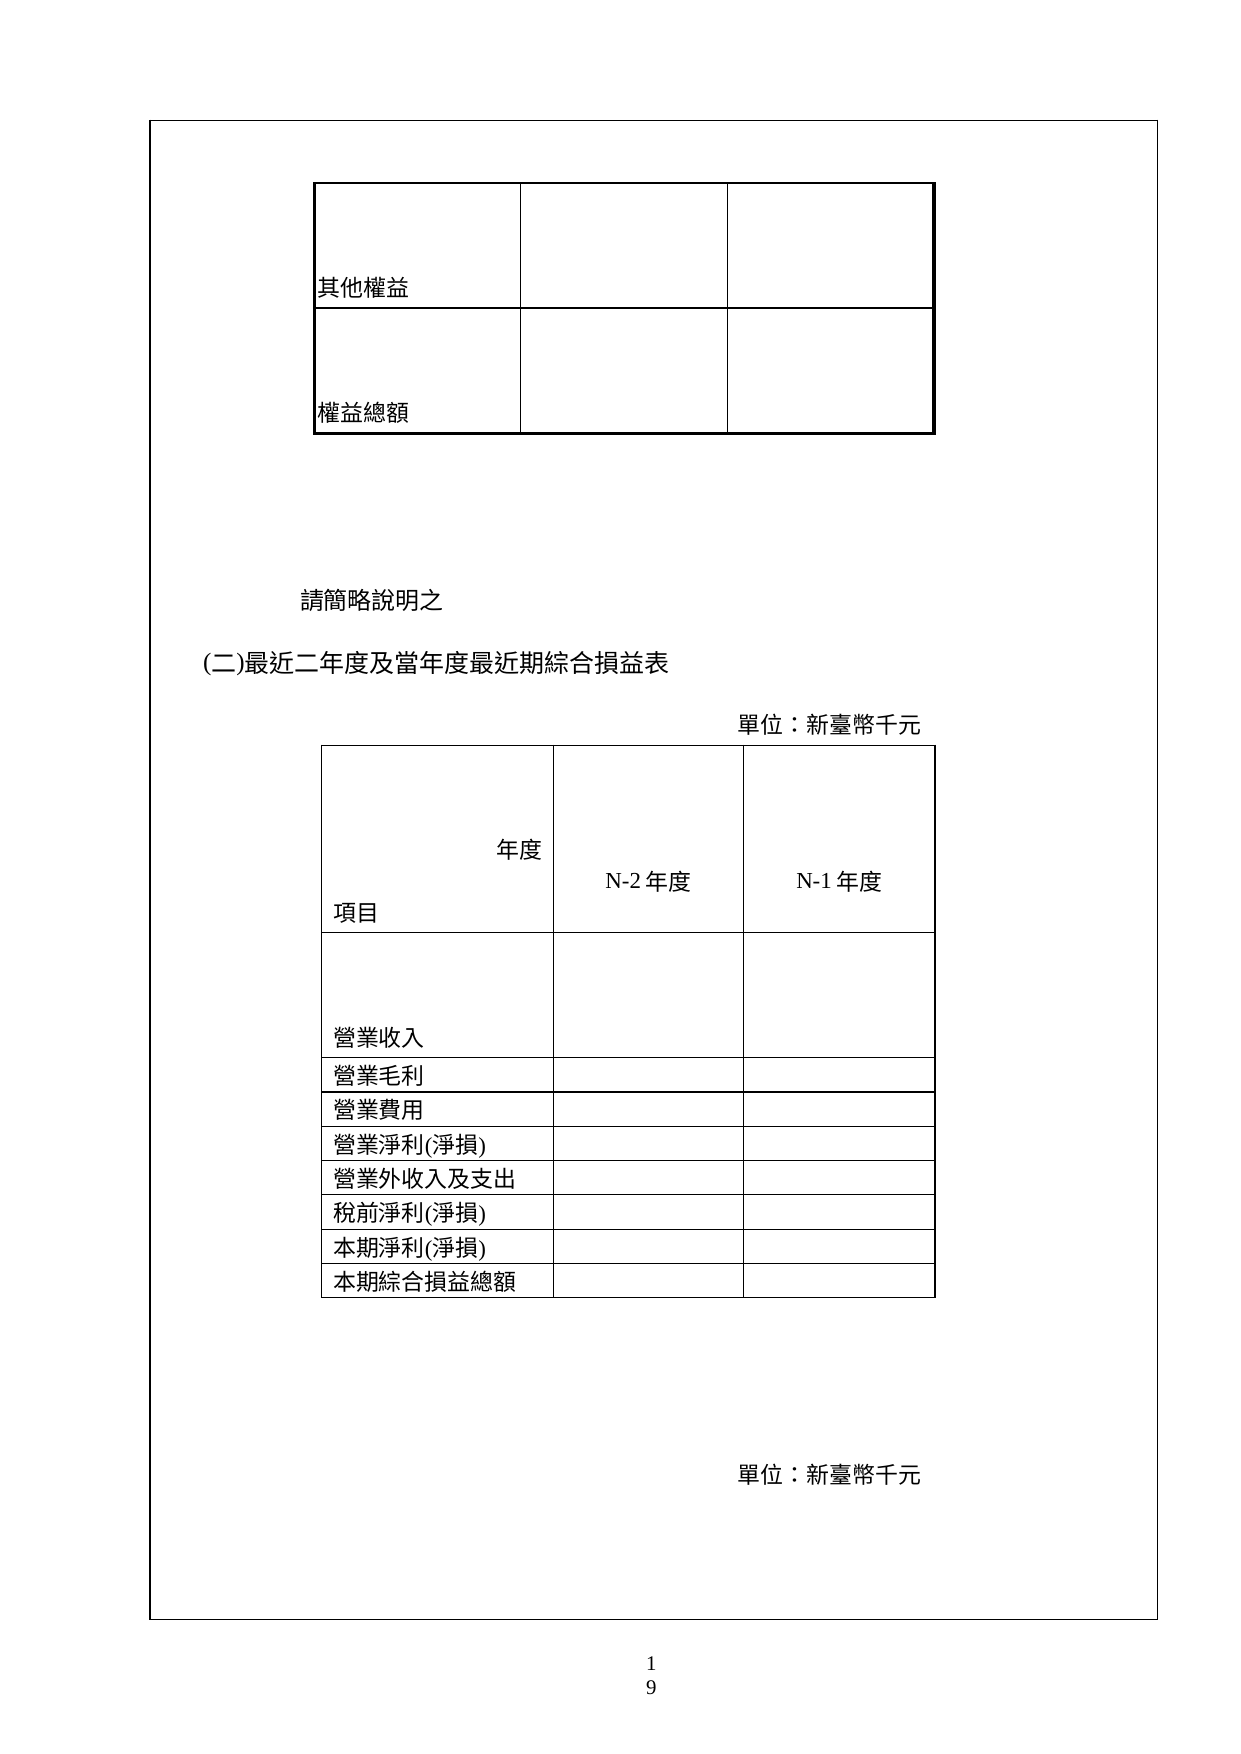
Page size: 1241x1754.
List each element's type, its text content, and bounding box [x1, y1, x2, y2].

table_cell [744, 1127, 934, 1160]
table_cell [521, 184, 727, 307]
table_cell 營業費用 [322, 1093, 553, 1126]
table_cell 權益總額 [316, 309, 520, 432]
table_cell [744, 1058, 934, 1091]
table_cell [521, 309, 727, 432]
table_cell 營業毛利 [322, 1058, 553, 1091]
table_header 年度 項目 [322, 746, 553, 932]
table_cell [744, 1230, 934, 1263]
table_cell 營業外收入及支出 [322, 1161, 553, 1194]
table_cell [728, 184, 932, 307]
table_cell [744, 1195, 934, 1228]
table_cell [554, 1093, 743, 1126]
table_cell 營業淨利(淨損) [322, 1127, 553, 1160]
table_cell [728, 309, 932, 432]
table_cell 稅前淨利(淨損) [322, 1195, 553, 1228]
table_cell [744, 1093, 934, 1126]
table_cell [554, 1195, 743, 1228]
table_cell [744, 1161, 934, 1194]
table_header N-1年度 [744, 746, 934, 932]
table_cell 請簡略說明之 (二)最近二年度及當年度最近期綜合損益表 單位：新臺幣千元 單位：新臺幣千元 [151, 121, 1157, 1618]
table_header N-2年度 [554, 746, 743, 932]
table_cell [554, 1264, 743, 1297]
table_cell [554, 1127, 743, 1160]
table_cell 營業收入 [322, 933, 553, 1057]
table_cell [554, 1058, 743, 1091]
table_cell [554, 1230, 743, 1263]
table_cell [554, 933, 743, 1057]
table_cell 其他權益 [316, 184, 520, 307]
table_cell [744, 1264, 934, 1297]
table_cell [744, 933, 934, 1057]
table_cell [554, 1161, 743, 1194]
table_cell 本期淨利(淨損) [322, 1230, 553, 1263]
table_cell 本期綜合損益總額 [322, 1264, 553, 1297]
